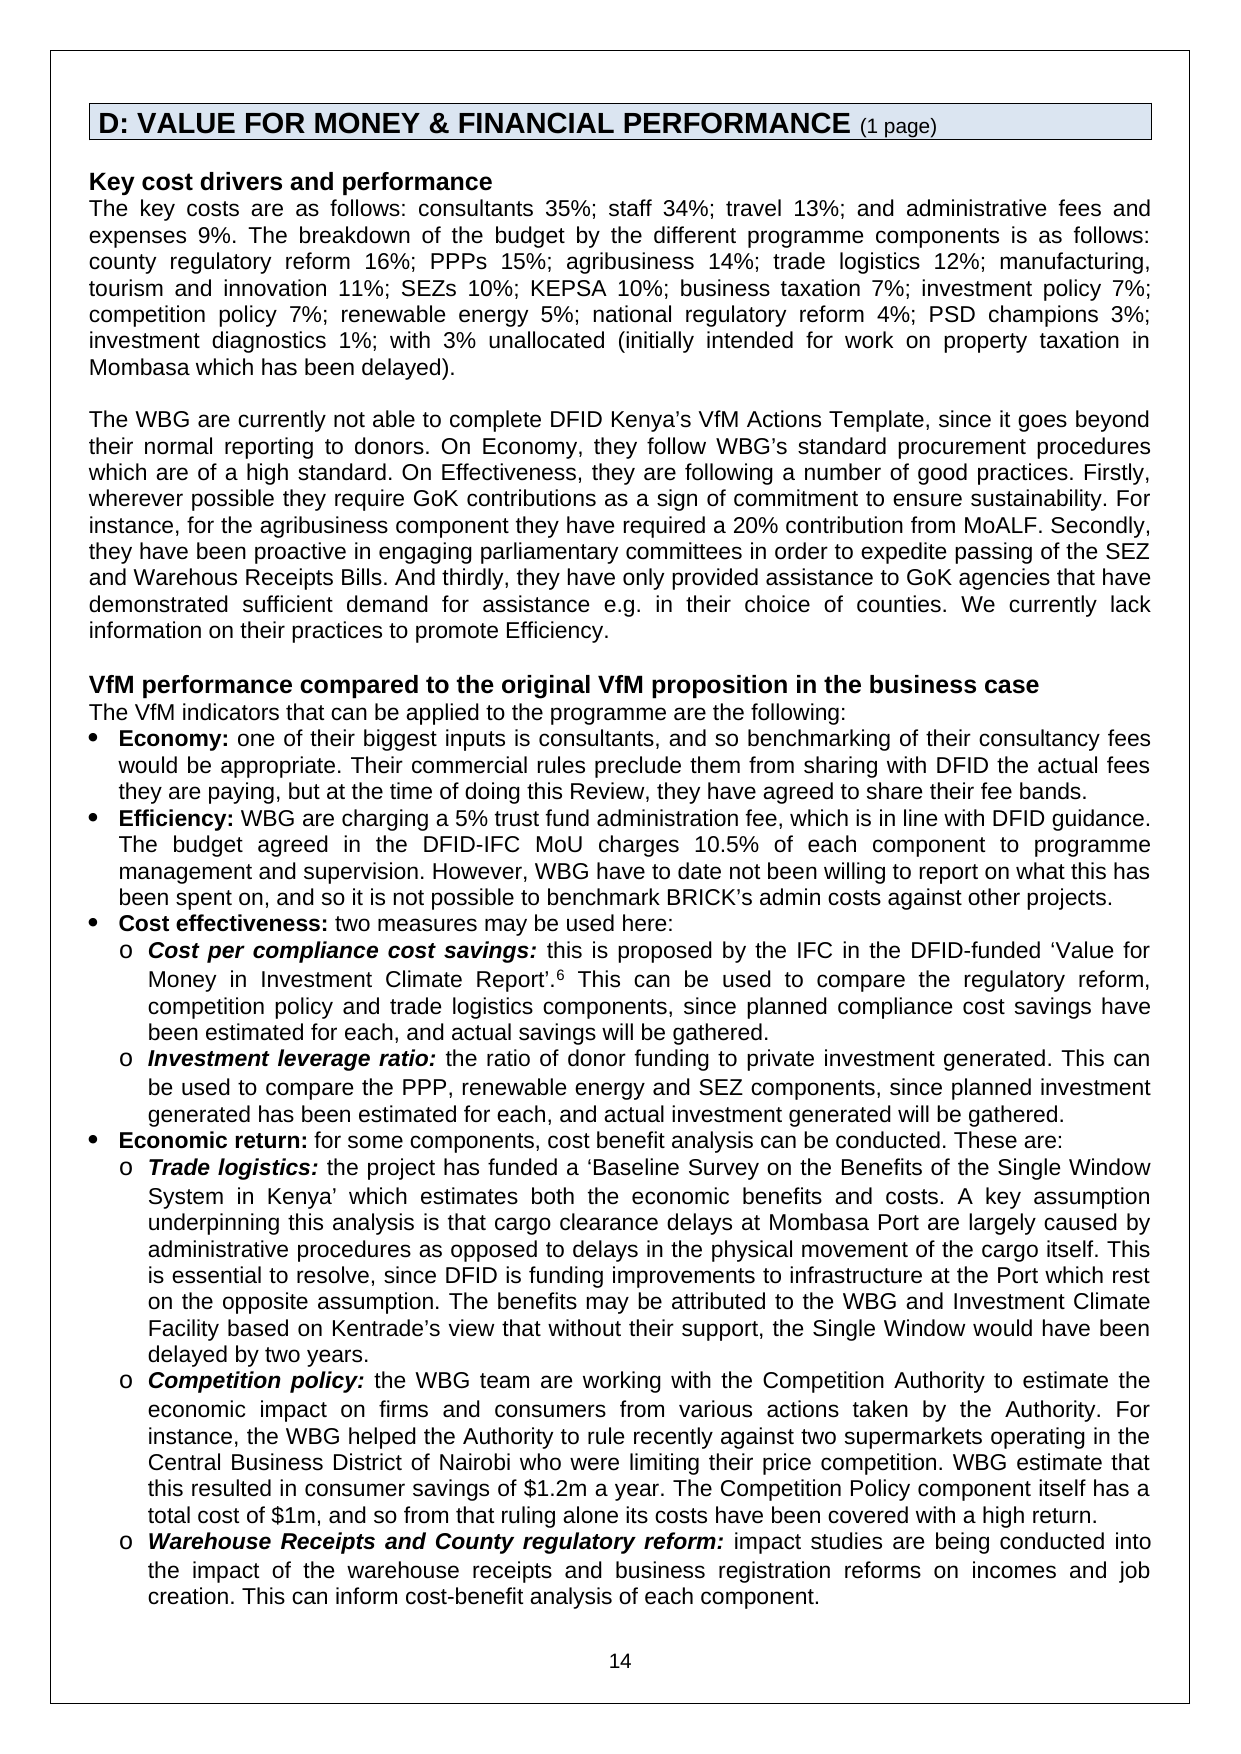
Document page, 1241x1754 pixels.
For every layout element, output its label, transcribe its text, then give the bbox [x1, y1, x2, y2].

list Investment leverage ratio: the ratio of donor funding to private investment generated. This can be used to compare the PPP, renewable energy and SEZ components, since planned investment generated has been estimated for each, and actual investment generated will be gathered. [118, 1045, 1152, 1127]
text The key costs are as follows: consultants 35%; staff 34%; travel 13%; and administrative fees and expenses 9%. The breakdown of the budget by the different programme components is as follows: county regulatory reform 16%; PPPs 15%; agribusiness 14%; trade logistics 12%; manufacturing, tourism and innovation 11%; SEZs 10%; KEPSA 10%; business taxation 7%; investment policy 7%; competition policy 7%; renewable energy 5%; national regulatory reform 4%; PSD champions 3%; investment diagnostics 1%; with 3% unallocated (initially intended for work on property taxation in Mombasa which has been delayed). [89, 195, 1152, 380]
subtitle D: VALUE FOR MONEY & FINANCIAL PERFORMANCE (1 page) [90, 104, 1151, 139]
list Cost effectiveness: two measures may be used here: [89, 910, 1152, 937]
list Cost per compliance cost savings: this is proposed by the IFC in the DFID-funded ‘Value for Money in Investment Climate Report’. This can be used to compare the regulatory reform, competition policy and trade logistics components, since planned compliance cost savings have been estimated for each, and actual savings will be gathered. [118, 937, 1152, 1045]
list Efficiency: WBG are charging a 5% trust fund administration fee, which is in line with DFID guidance. The budget agreed in the DFID-IFC MoU charges 10.5% of each component to programme management and supervision. However, WBG have to date not been willing to report on what this has been spent on, and so it is not possible to benchmark BRICK’s admin costs against other projects. [89, 804, 1152, 910]
list Warehouse Receipts and County regulatory reform: impact studies are being conducted into the impact of the warehouse receipts and business registration reforms on incomes and job creation. This can inform cost-benefit analysis of each component. [118, 1528, 1152, 1610]
list Trade logistics: the project has funded a ‘Baseline Survey on the Benefits of the Single Window System in Kenya’ which estimates both the economic benefits and costs. A key assumption underpinning this analysis is that cargo clearance delays at Mombasa Port are largely caused by administrative procedures as opposed to delays in the physical movement of the cargo itself. This is essential to resolve, since DFID is funding improvements to infrastructure at the Port which rest on the opposite assumption. The benefits may be attributed to the WBG and Investment Climate Facility based on Kentrade’s view that without their support, the Single Window would have been delayed by two years. [118, 1154, 1152, 1367]
text The WBG are currently not able to complete DFID Kenya’s VfM Actions Template, since it goes beyond their normal reporting to donors. On Economy, they follow WBG’s standard procurement procedures which are of a high standard. On Effectiveness, they are following a number of good practices. Firstly, wherever possible they require GoK contributions as a sign of commitment to ensure sustainability. For instance, for the agribusiness component they have required a 20% contribution from MoALF. Secondly, they have been proactive in engaging parliamentary committees in order to expedite passing of the SEZ and Warehous Receipts Bills. And thirdly, they have only provided assistance to GoK agencies that have demonstrated sufficient demand for assistance e.g. in their choice of counties. We currently lack information on their practices to promote Efficiency. [89, 406, 1152, 643]
text Key cost drivers and performance [89, 167, 1152, 195]
text The VfM indicators that can be applied to the programme are the following: [89, 698, 1152, 725]
list Economic return: for some components, cost benefit analysis can be conducted. These are: [89, 1127, 1152, 1154]
list Competition policy: the WBG team are working with the Competition Authority to estimate the economic impact on firms and consumers from various actions taken by the Authority. For instance, the WBG helped the Authority to rule recently against two supermarkets operating in the Central Business District of Nairobi who were limiting their price competition. WBG estimate that this resulted in consumer savings of $1.2m a year. The Competition Policy component itself has a total cost of $1m, and so from that ruling alone its costs have been covered with a high return. [118, 1367, 1152, 1528]
text VfM performance compared to the original VfM proposition in the business case [89, 670, 1152, 698]
list Economy: one of their biggest inputs is consultants, and so benchmarking of their consultancy fees would be appropriate. Their commercial rules preclude them from sharing with DFID the actual fees they are paying, but at the time of doing this Review, they have agreed to share their fee bands. [89, 725, 1152, 804]
